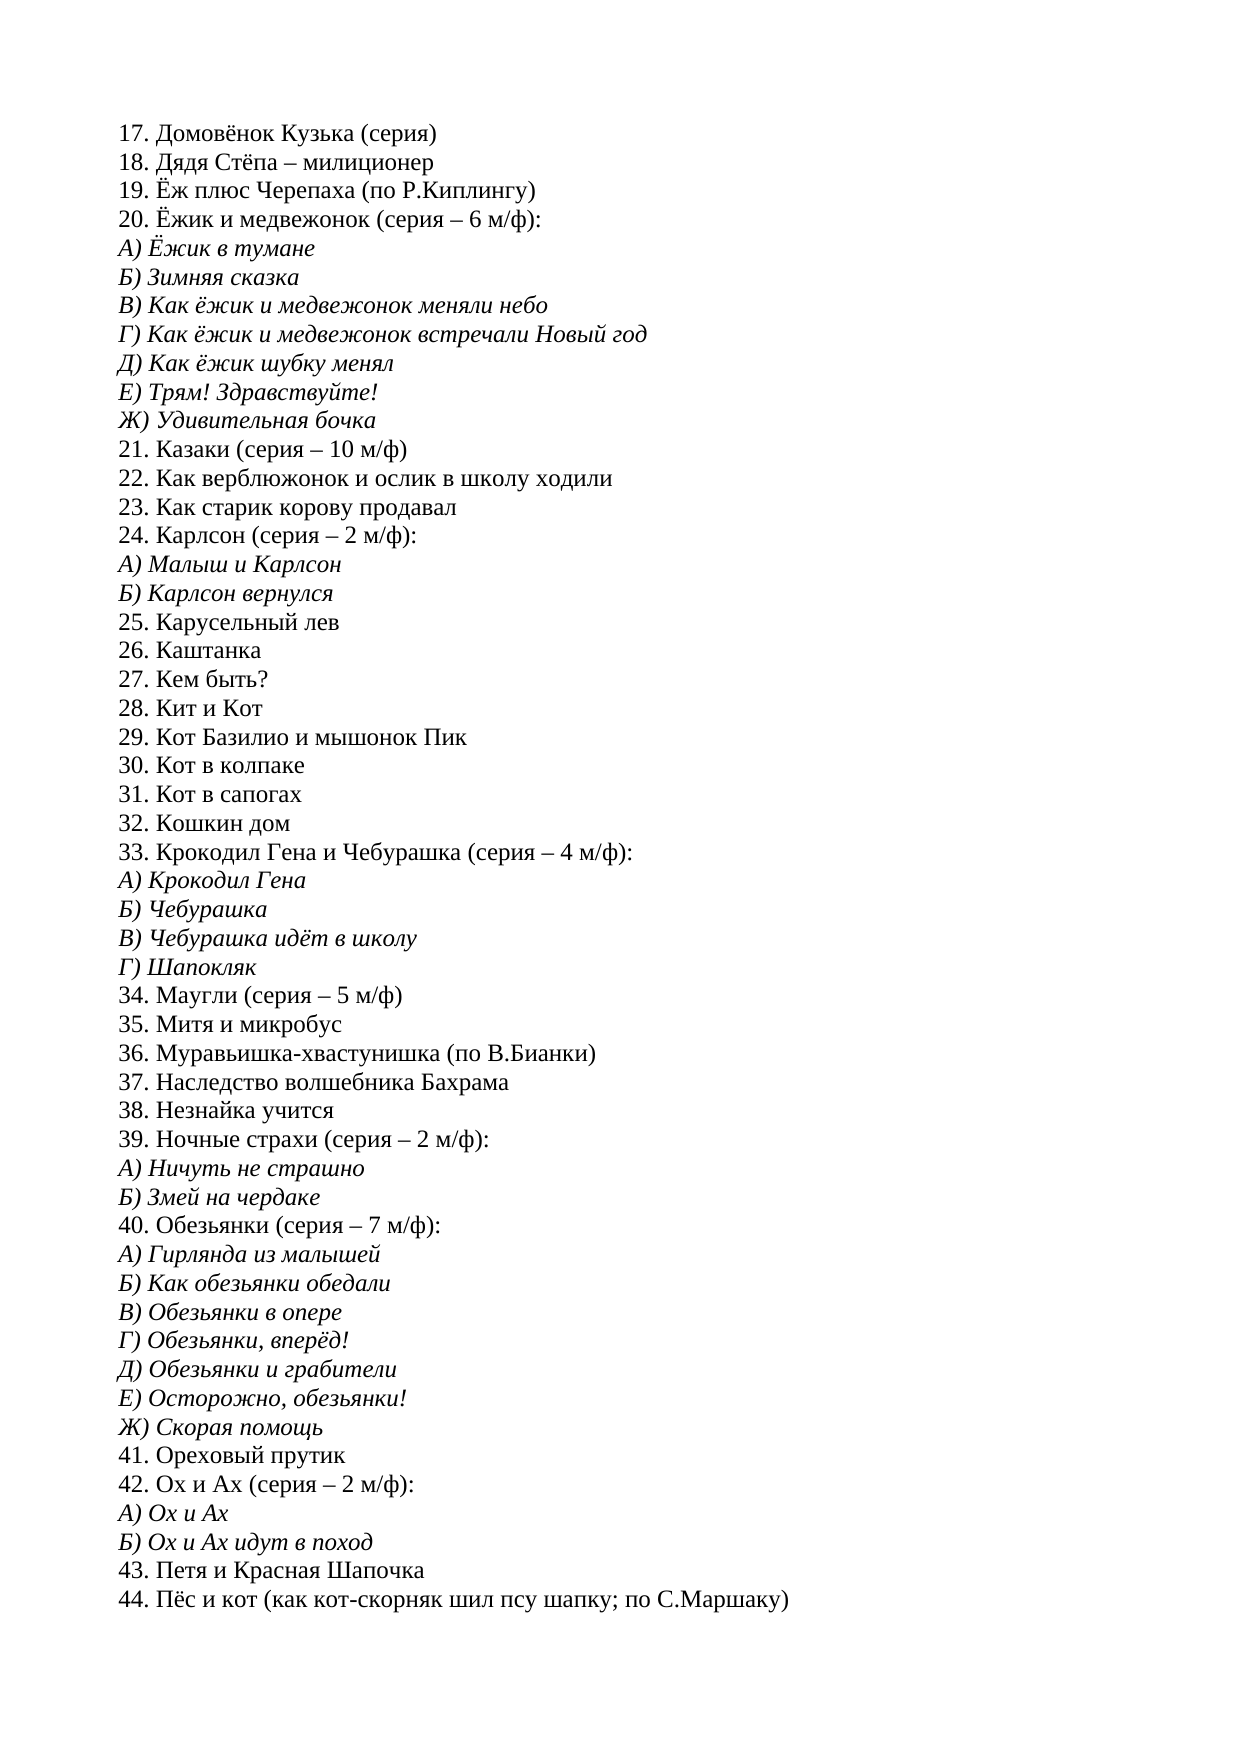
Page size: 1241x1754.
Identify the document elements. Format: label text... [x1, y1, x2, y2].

text 17. Домовёнок Кузька (серия) 18. Дядя Стёпа – милиционер 19. Ёж плюс Черепаха (по Р.Киплингу) 20. Ёжик и медвежонок (серия – 6 м/ф): А) Ёжик в тумане Б) Зимняя сказка В) Как ёжик и медвежонок меняли небо Г) Как ёжик и медвежонок встречали Новый год Д) Как ёжик шубку менял Е) Трям! Здравствуйте! Ж) Удивительная бочка 21. Казаки (серия – 10 м/ф) 22. Как верблюжонок и ослик в школу ходили 23. Как старик корову продавал 24. Карлсон (серия – 2 м/ф): А) Малыш и Карлсон Б) Карлсон вернулся 25. Карусельный лев 26. Каштанка 27. Кем быть? 28. Кит и Кот 29. Кот Базилио и мышонок Пик 30. Кот в колпаке 31. Кот в сапогах 32. Кошкин дом 33. Крокодил Гена и Чебурашка (серия – 4 м/ф): А) Крокодил Гена Б) Чебурашка В) Чебурашка идёт в школу Г) Шапокляк 34. Маугли (серия – 5 м/ф) 35. Митя и микробус 36. Муравьишка-хвастунишка (по В.Бианки) 37. Наследство волшебника Бахрама 38. Незнайка учится 39. Ночные страхи (серия – 2 м/ф): А) Ничуть не страшно Б) Змей на чердаке 40. Обезьянки (серия – 7 м/ф): А) Гирлянда из малышей Б) Как обезьянки обедали В) Обезьянки в опере Г) Обезьянки, вперёд! Д) Обезьянки и грабители Е) Осторожно, обезьянки! Ж) Скорая помощь 41. Ореховый прутик 42. Ох и Ах (серия – 2 м/ф): А) Ох и Ах Б) Ох и Ах идут в поход 43. Петя и Красная Шапочка 44. Пёс и кот (как кот-скорняк шил псу шапку; по С.Маршаку) [118, 118, 1122, 1613]
